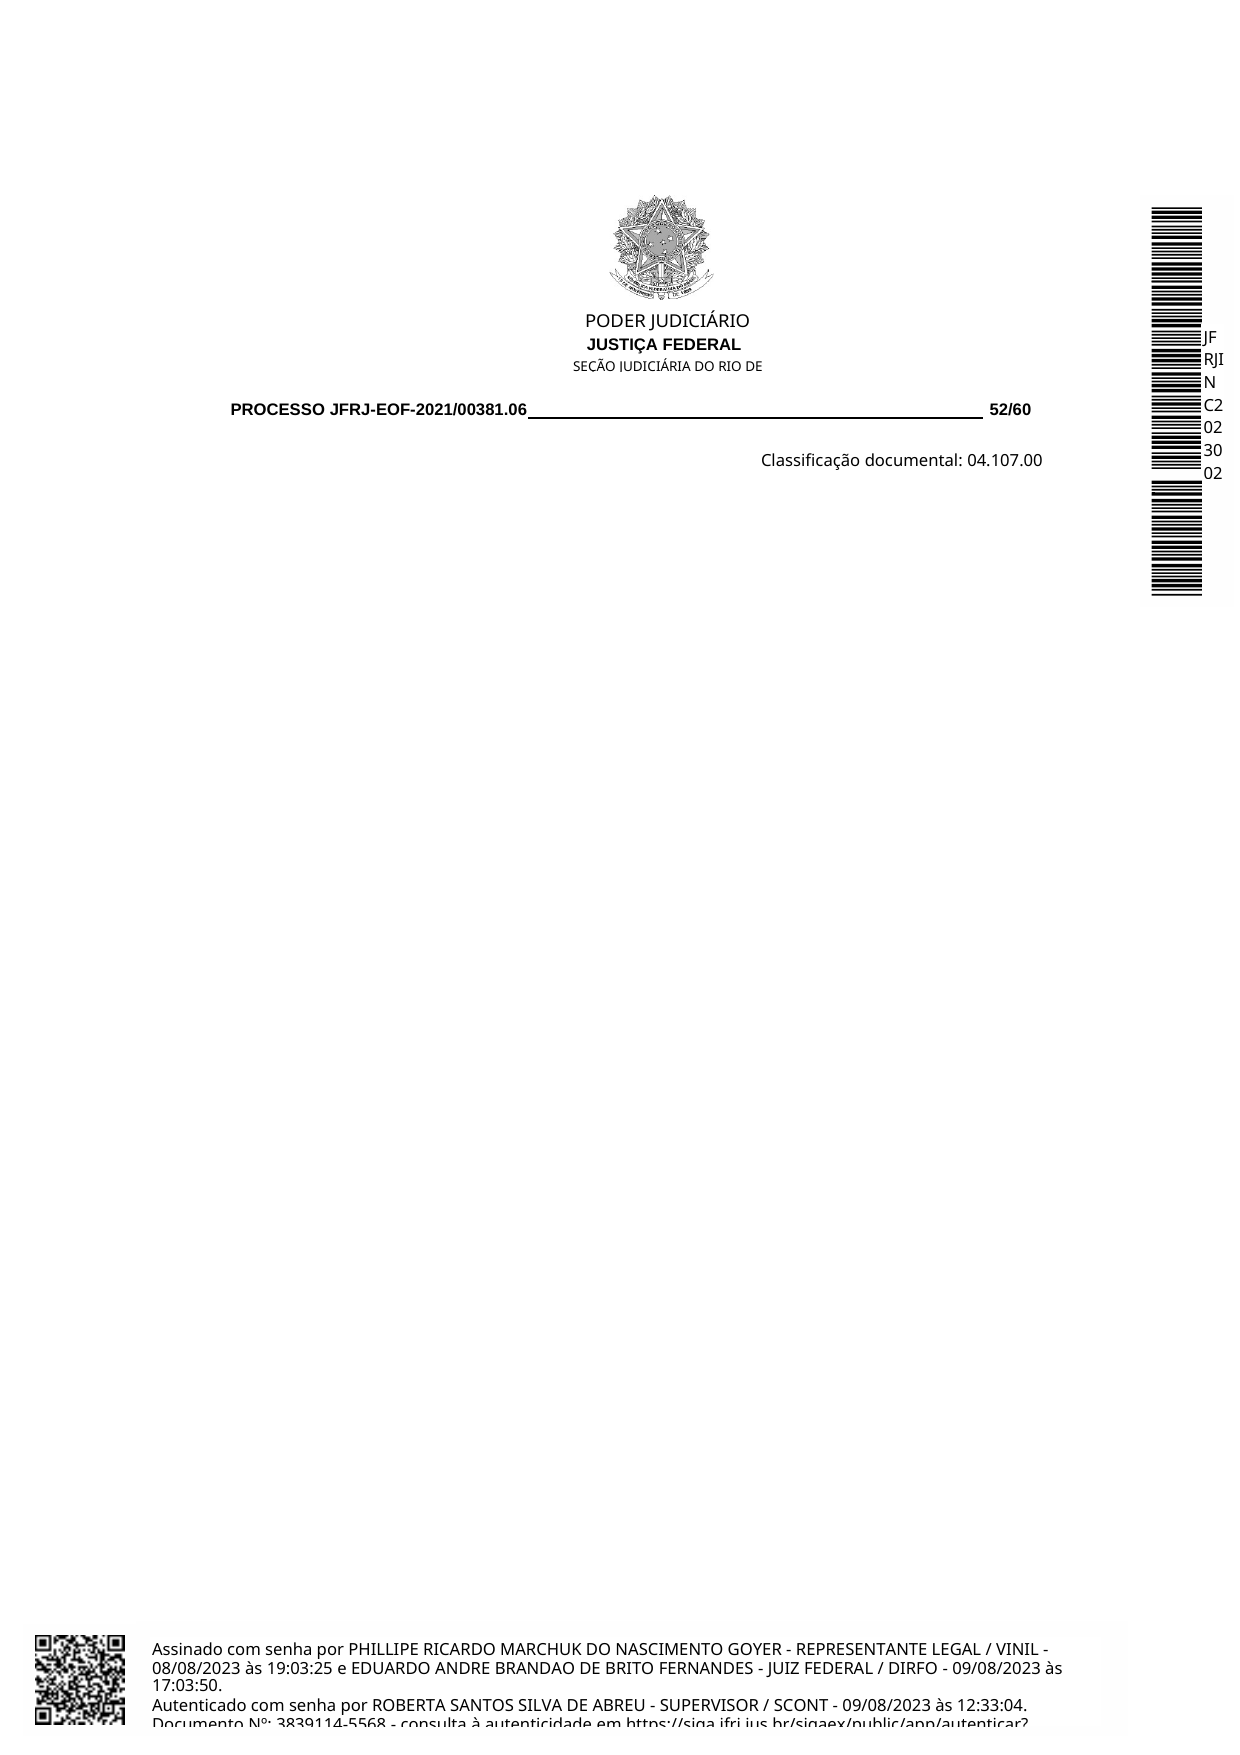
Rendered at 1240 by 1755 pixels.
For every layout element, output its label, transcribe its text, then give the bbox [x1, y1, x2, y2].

text Classificação documental: 04.107.00 [761, 448, 1140, 471]
text JFRJINC202300236 [1203, 325, 1224, 479]
